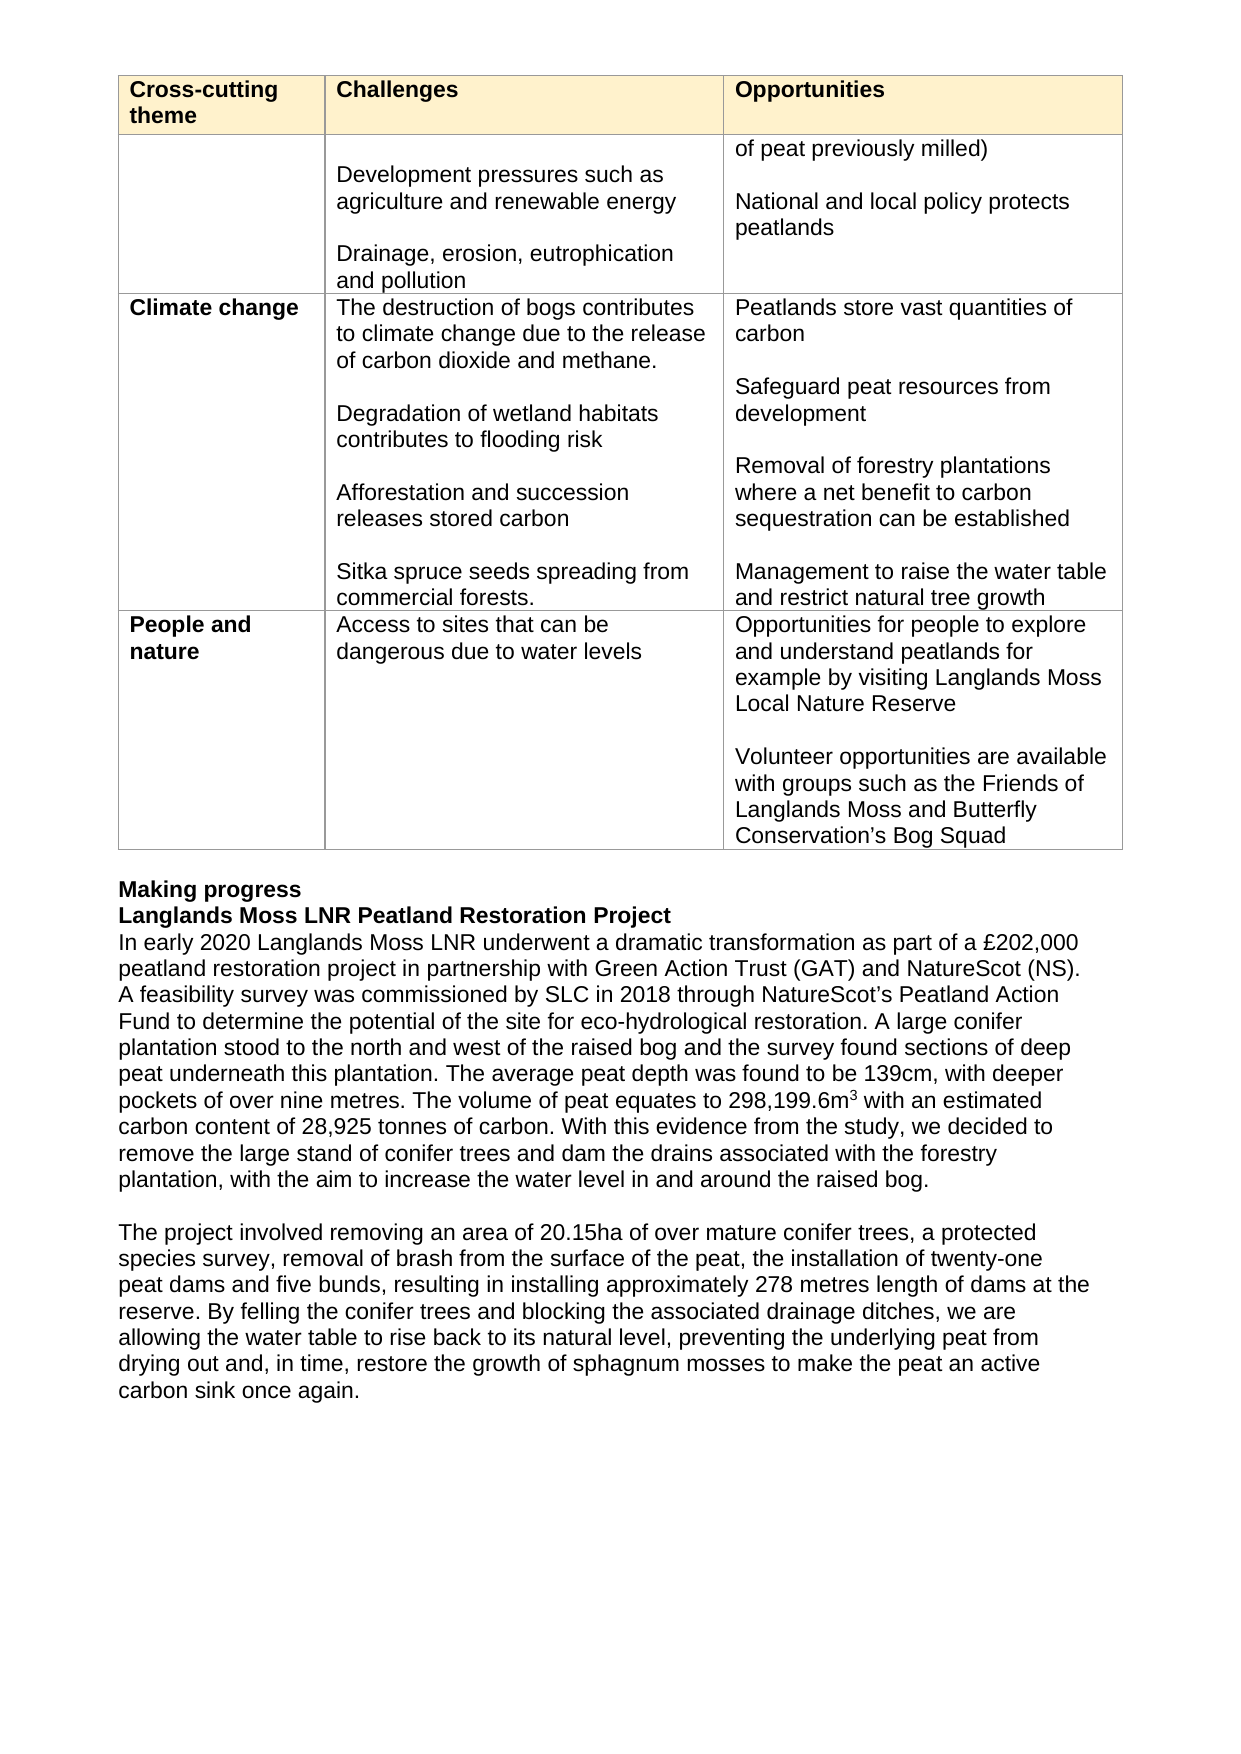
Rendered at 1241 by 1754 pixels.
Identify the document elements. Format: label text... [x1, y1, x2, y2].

text In early 2020 Langlands Moss LNR underwent a dramatic transformation as part of a £202,000 peatland restoration project in partnership with Green Action Trust (GAT) and NatureScot (NS). A feasibility survey was commissioned by SLC in 2018 through NatureScot’s Peatland Action Fund to determine the potential of the site for eco-hydrological restoration. A large conifer plantation stood to the north and west of the raised bog and the survey found sections of deep peat underneath this plantation. The average peat depth was found to be 139cm, with deeper pockets of over nine metres. The volume of peat equates to 298,199.6m3 with an estimated carbon content of 28,925 tonnes of carbon. With this evidence from the study, we decided to remove the large stand of conifer trees and dam the drains associated with the forestry plantation, with the aim to increase the water level in and around the raised bog. [118, 929, 1090, 1192]
text Making progress [118, 876, 1090, 902]
table_cell of peat previously milled) National and local policy protects peatlands [724, 135, 1122, 293]
table_cell The destruction of bogs contributes to climate change due to the release of carbon dioxide and methane. Degradation of wetland habitats contributes to flooding risk Afforestation and succession releases stored carbon Sitka spruce seeds spreading from commercial forests. [326, 294, 723, 610]
text Langlands Moss LNR Peatland Restoration Project [118, 902, 1090, 929]
table_header Cross-cutting theme [119, 76, 324, 134]
table_cell Climate change [119, 294, 324, 610]
table_cell People and nature [119, 611, 324, 848]
table_cell Development pressures such as agriculture and renewable energy Drainage, erosion, eutrophication and pollution [326, 135, 723, 293]
table_cell [119, 135, 324, 293]
table_cell Opportunities for people to explore and understand peatlands for example by visiting Langlands Moss Local Nature Reserve Volunteer opportunities are available with groups such as the Friends of Langlands Moss and Butterfly Conservation’s Bog Squad [724, 611, 1122, 848]
table_cell Peatlands store vast quantities of carbon Safeguard peat resources from development Removal of forestry plantations where a net benefit to carbon sequestration can be established Management to raise the water table and restrict natural tree growth [724, 294, 1122, 610]
table_header Opportunities [724, 76, 1122, 134]
text The project involved removing an area of 20.15ha of over mature conifer trees, a protected species survey, removal of brash from the surface of the peat, the installation of twenty-one peat dams and five bunds, resulting in installing approximately 278 metres length of dams at the reserve. By felling the conifer trees and blocking the associated drainage ditches, we are allowing the water table to rise back to its natural level, preventing the underlying peat from drying out and, in time, restore the growth of sphagnum mosses to make the peat an active carbon sink once again. [118, 1218, 1090, 1403]
table_header Challenges [326, 76, 723, 134]
table_cell Access to sites that can be dangerous due to water levels [326, 611, 723, 848]
